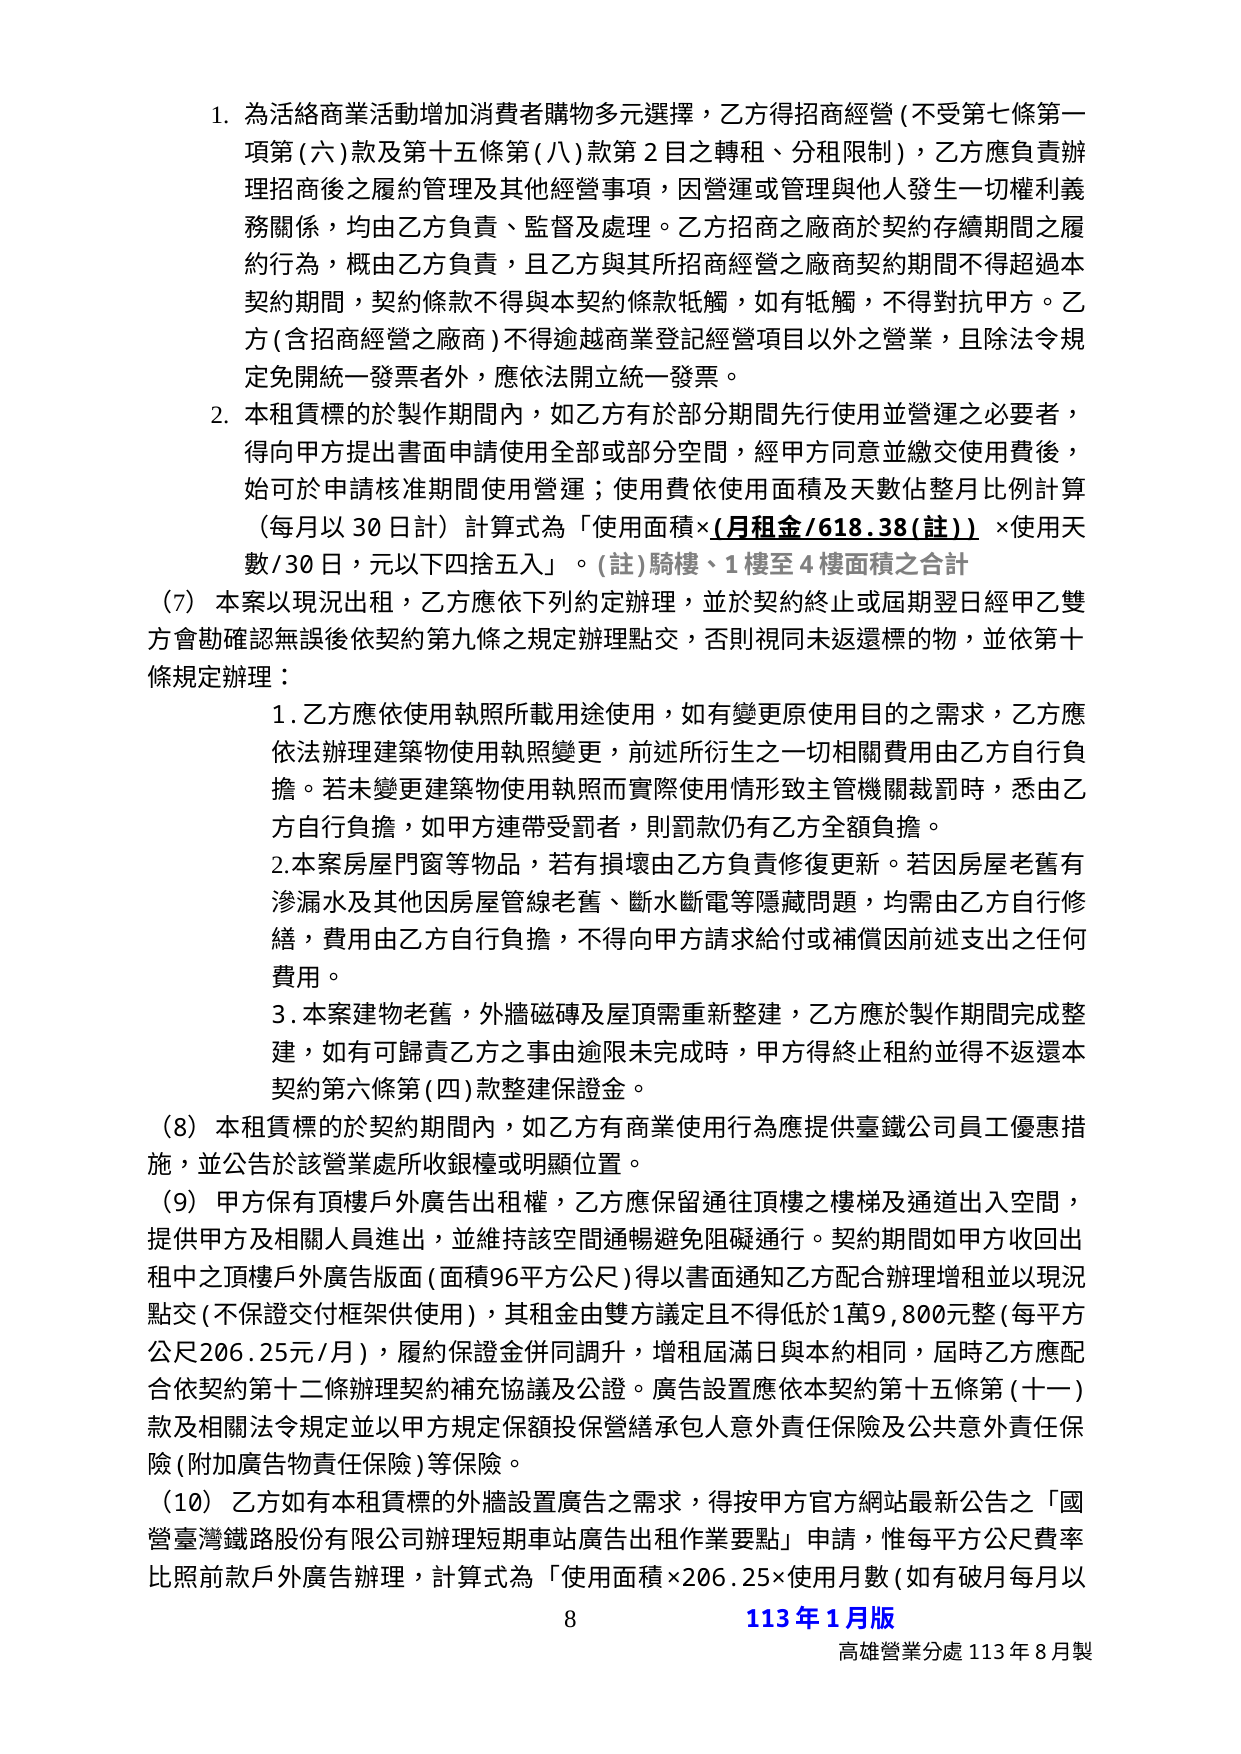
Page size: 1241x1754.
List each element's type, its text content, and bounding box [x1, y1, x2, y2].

list 甲方保有頂樓戶外廣告出租權，乙方應保留通往頂樓之樓梯及通道出入空間，提供甲方及相關人員進出，並維持該空間通暢避免阻礙通行。契約期間如甲方收回出租中之頂樓戶外廣告版面(面積96平方公尺)得以書面通知乙方配合辦理增租並以現況點交(不保證交付框架供使用)，其租金由雙方議定且不得低於1萬9,800元整(每平方公尺206.25元/月)，履約保證金併同調升，增租屆滿日與本約相同，屆時乙方應配合依契約第十二條辦理契約補充協議及公證。廣告設置應依本契約第十五條第(十一)款及相關法令規定並以甲方規定保額投保營繕承包人意外責任保險及公共意外責任保險(附加廣告物責任保險)等保險。 [148, 1181, 1087, 1481]
list 乙方如有本租賃標的外牆設置廣告之需求，得按甲方官方網站最新公告之「國營臺灣鐵路股份有限公司辦理短期車站廣告出租作業要點」申請，惟每平方公尺費率比照前款戶外廣告辦理，計算式為「使用面積×206.25×使用月數(如有破月每月以 [148, 1481, 1087, 1594]
list 本租賃標的於製作期間內，如乙方有於部分期間先行使用並營運之必要者，得向甲方提出書面申請使用全部或部分空間，經甲方同意並繳交使用費後，始可於申請核准期間使用營運；使用費依使用面積及天數佔整月比例計算（每月以30日計）計算式為「使用面積×(月租金/618.38(註)) ×使用天數/30日，元以下四捨五入」。(註)騎樓、1樓至4樓面積之合計 [210, 394, 1087, 581]
list 本租賃標的於契約期間內，如乙方有商業使用行為應提供臺鐵公司員工優惠措施，並公告於該營業處所收銀檯或明顯位置。 [148, 1106, 1087, 1181]
list 乙方應依使用執照所載用途使用，如有變更原使用目的之需求，乙方應依法辦理建築物使用執照變更，前述所衍生之一切相關費用由乙方自行負擔。若未變更建築物使用執照而實際使用情形致主管機關裁罰時，悉由乙方自行負擔，如甲方連帶受罰者，則罰款仍有乙方全額負擔。 [271, 694, 1087, 844]
list 本案建物老舊，外牆磁磚及屋頂需重新整建，乙方應於製作期間完成整建，如有可歸責乙方之事由逾限未完成時，甲方得終止租約並得不返還本契約第六條第(四)款整建保證金。 [271, 994, 1087, 1106]
list 本案以現況出租，乙方應依下列約定辦理，並於契約終止或屆期翌日經甲乙雙方會勘確認無誤後依契約第九條之規定辦理點交，否則視同未返還標的物，並依第十條規定辦理： [148, 581, 1087, 694]
list 本案房屋門窗等物品，若有損壞由乙方負責修復更新。若因房屋老舊有滲漏水及其他因房屋管線老舊、斷水斷電等隱藏問題，均需由乙方自行修繕，費用由乙方自行負擔，不得向甲方請求給付或補償因前述支出之任何費用。 [271, 844, 1087, 994]
list 為活絡商業活動增加消費者購物多元選擇，乙方得招商經營(不受第七條第一項第(六)款及第十五條第(八)款第2目之轉租、分租限制)，乙方應負責辦理招商後之履約管理及其他經營事項，因營運或管理與他人發生一切權利義務關係，均由乙方負責、監督及處理。乙方招商之廠商於契約存續期間之履約行為，概由乙方負責，且乙方與其所招商經營之廠商契約期間不得超過本契約期間，契約條款不得與本契約條款牴觸，如有牴觸，不得對抗甲方。乙方(含招商經營之廠商)不得逾越商業登記經營項目以外之營業，且除法令規定免開統一發票者外，應依法開立統一發票。 [210, 94, 1087, 394]
